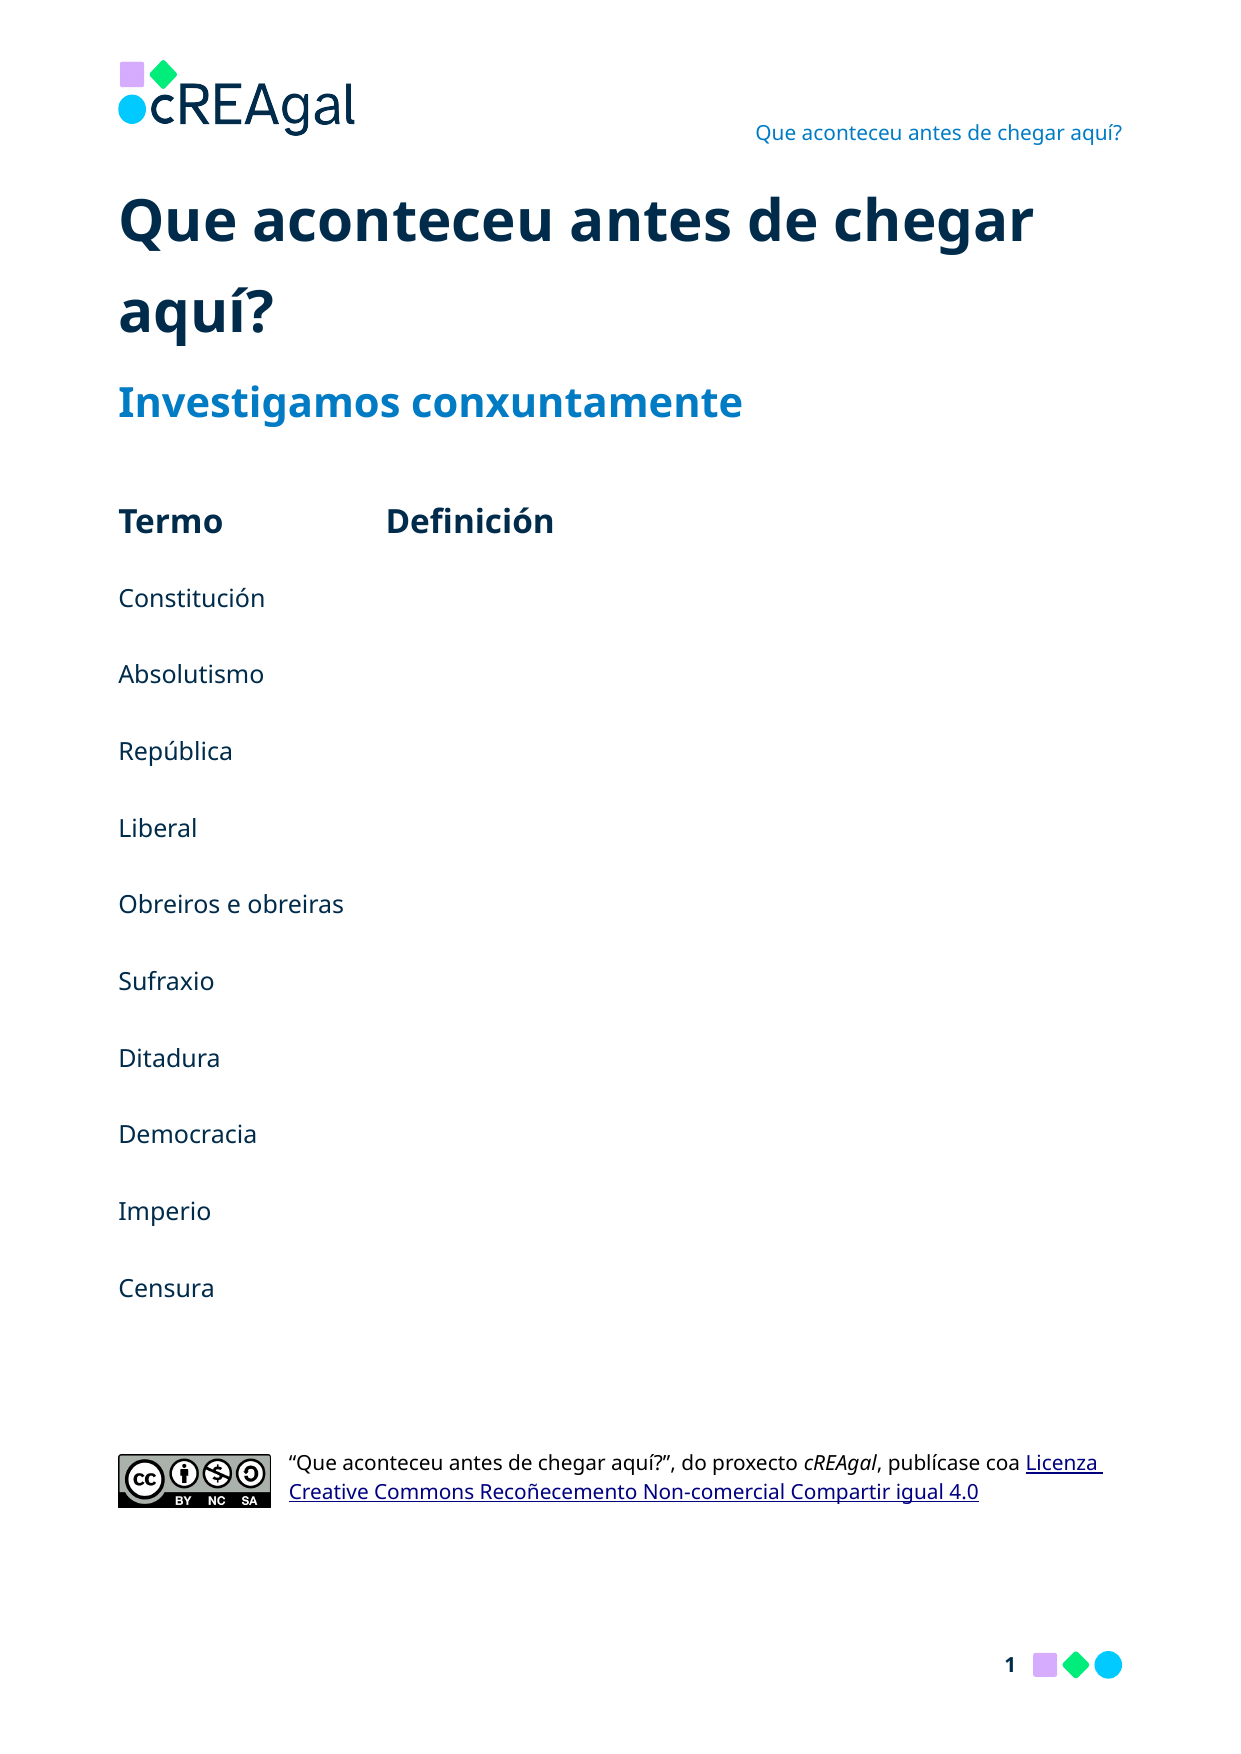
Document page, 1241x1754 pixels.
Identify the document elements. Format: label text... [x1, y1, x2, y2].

text Censura [118, 1270, 1122, 1304]
text “Que aconteceu antes de chegar aquí?”, do proxecto cREAgal, publícase coa Licenza Creative Commons Recoñecemento Non-comercial Compartir igual 4.0 [118, 1448, 1122, 1505]
text Investigamos conxuntamente [118, 373, 1122, 430]
text Termo Definición [118, 497, 1122, 543]
text Constitución [118, 580, 1122, 614]
text Ditadura [118, 1040, 1122, 1074]
text Democracia [118, 1117, 1122, 1151]
picture [118, 60, 355, 136]
text República [118, 734, 1122, 768]
text Imperio [118, 1194, 1122, 1228]
text Absolutismo [118, 657, 1122, 691]
text Liberal [118, 810, 1122, 844]
picture [118, 1454, 271, 1508]
text Que aconteceu antes de chegar aquí? [118, 179, 1122, 350]
text Obreiros e obreiras [118, 887, 1122, 921]
text Sufraxio [118, 964, 1122, 998]
